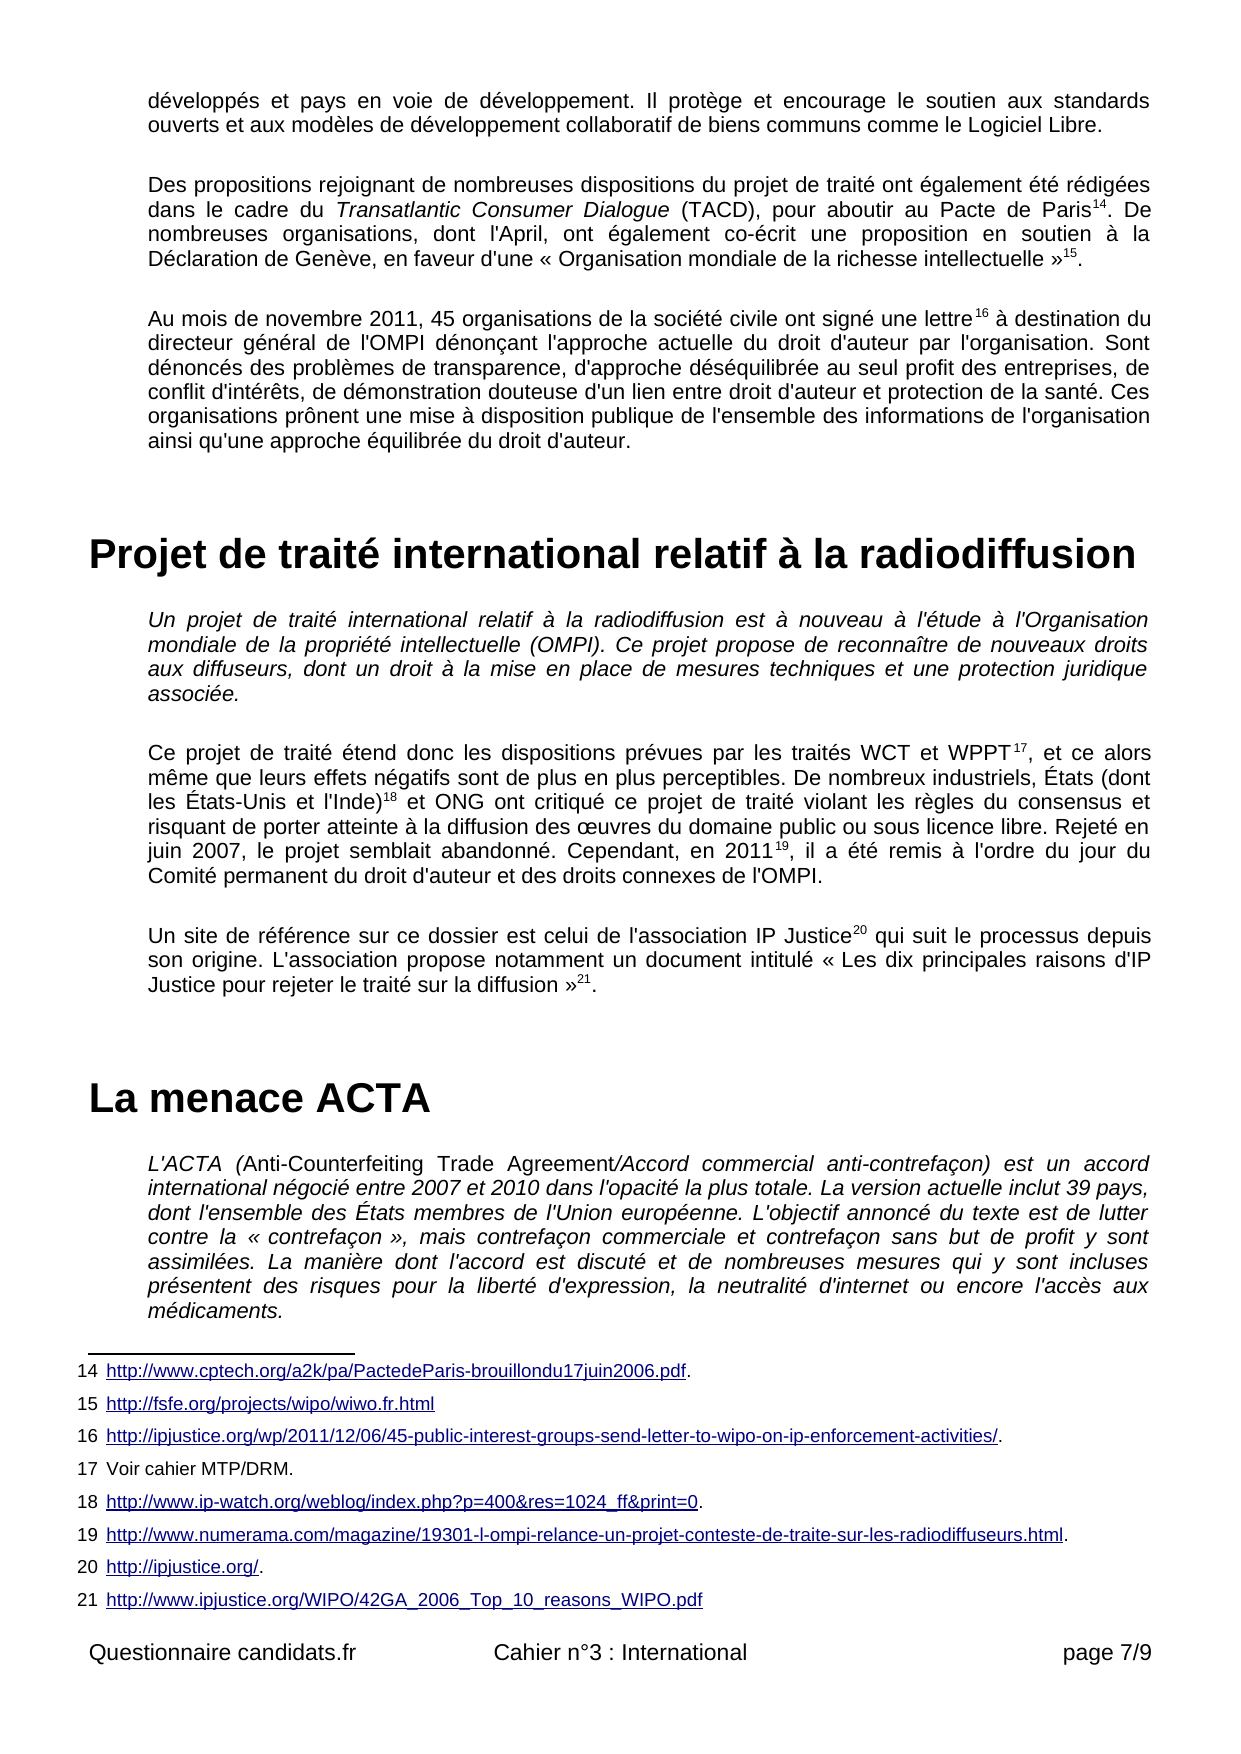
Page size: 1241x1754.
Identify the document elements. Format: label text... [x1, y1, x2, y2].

text http://www.ipjustice.org/WIPO/42GA_2006_Top_10_reasons_WIPO.pdf [77, 1589, 1152, 1610]
text Voir cahier MTP/DRM. [77, 1458, 1152, 1479]
text http://www.cptech.org/a2k/pa/PactedeParis-brouillondu17juin2006.pdf. [77, 1360, 1152, 1381]
subtitle Projet de traité international relatif à la radiodiffusion [88, 531, 1152, 578]
text http://www.numerama.com/magazine/19301-l-ompi-relance-un-projet-conteste-de-traite-sur-les-radiodiffuseurs.html. [77, 1524, 1152, 1545]
text http://www.ip-watch.org/weblog/index.php?p=400&res=1024_ff&print=0. [77, 1491, 1152, 1512]
subtitle La menace ACTA [88, 1075, 1152, 1121]
text Des propositions rejoignant de nombreuses dispositions du projet de traité ont également été rédigées dans le cadre du Transatlantic Consumer Dialogue (TACD), pour aboutir au Pacte de Paris. De nombreuses organisations, dont l'April, ont également co-écrit une proposition en soutien à la Déclaration de Genève, en faveur d'une « Organisation mondiale de la richesse intellectuelle ». [148, 173, 1152, 271]
text Au mois de novembre 2011, 45 organisations de la société civile ont signé une lettre à destination du directeur général de l'OMPI dénonçant l'approche actuelle du droit d'auteur par l'organisation. Sont dénoncés des problèmes de transparence, d'approche déséquilibrée au seul profit des entreprises, de conflit d'intérêts, de démonstration douteuse d'un lien entre droit d'auteur et protection de la santé. Ces organisations prônent une mise à disposition publique de l'ensemble des informations de l'organisation ainsi qu'une approche équilibrée du droit d'auteur. [148, 306, 1152, 453]
text développés et pays en voie de développement. Il protège et encourage le soutien aux standards ouverts et aux modèles de développement collaboratif de biens communs comme le Logiciel Libre. [148, 88, 1152, 137]
text http://ipjustice.org/wp/2011/12/06/45-public-interest-groups-send-letter-to-wipo-on-ip-enforcement-activities/. [77, 1426, 1152, 1447]
text http://fsfe.org/projects/wipo/wiwo.fr.html [77, 1393, 1152, 1414]
text Un projet de traité international relatif à la radiodiffusion est à nouveau à l'étude à l'Organisation mondiale de la propriété intellectuelle (OMPI). Ce projet propose de reconnaître de nouveaux droits aux diffuseurs, dont un droit à la mise en place de mesures techniques et une protection juridique associée. [148, 608, 1152, 706]
text http://ipjustice.org/. [77, 1557, 1152, 1578]
text L'ACTA (Anti-Counterfeiting Trade Agreement/Accord commercial anti-contrefaçon) est un accord international négocié entre 2007 et 2010 dans l'opacité la plus totale. La version actuelle inclut 39 pays, dont l'ensemble des États membres de l'Union européenne. L'objectif annoncé du texte est de lutter contre la « contrefaçon », mais contrefaçon commerciale et contrefaçon sans but de profit y sont assimilées. La manière dont l'accord est discuté et de nombreuses mesures qui y sont incluses présentent des risques pour la liberté d'expression, la neutralité d'internet ou encore l'accès aux médicaments. [148, 1151, 1152, 1323]
text Un site de référence sur ce dossier est celui de l'association IP Justice qui suit le processus depuis son origine. L'association propose notamment un document intitulé « Les dix principales raisons d'IP Justice pour rejeter le traité sur la diffusion ». [148, 923, 1152, 997]
text Ce projet de traité étend donc les dispositions prévues par les traités WCT et WPPT, et ce alors même que leurs effets négatifs sont de plus en plus perceptibles. De nombreux industriels, États (dont les États-Unis et l'Inde) et ONG ont critiqué ce projet de traité violant les règles du consensus et risquant de porter atteinte à la diffusion des œuvres du domaine public ou sous licence libre. Rejeté en juin 2007, le projet semblait abandonné. Cependant, en 2011, il a été remis à l'ordre du jour du Comité permanent du droit d'auteur et des droits connexes de l'OMPI. [148, 741, 1152, 888]
